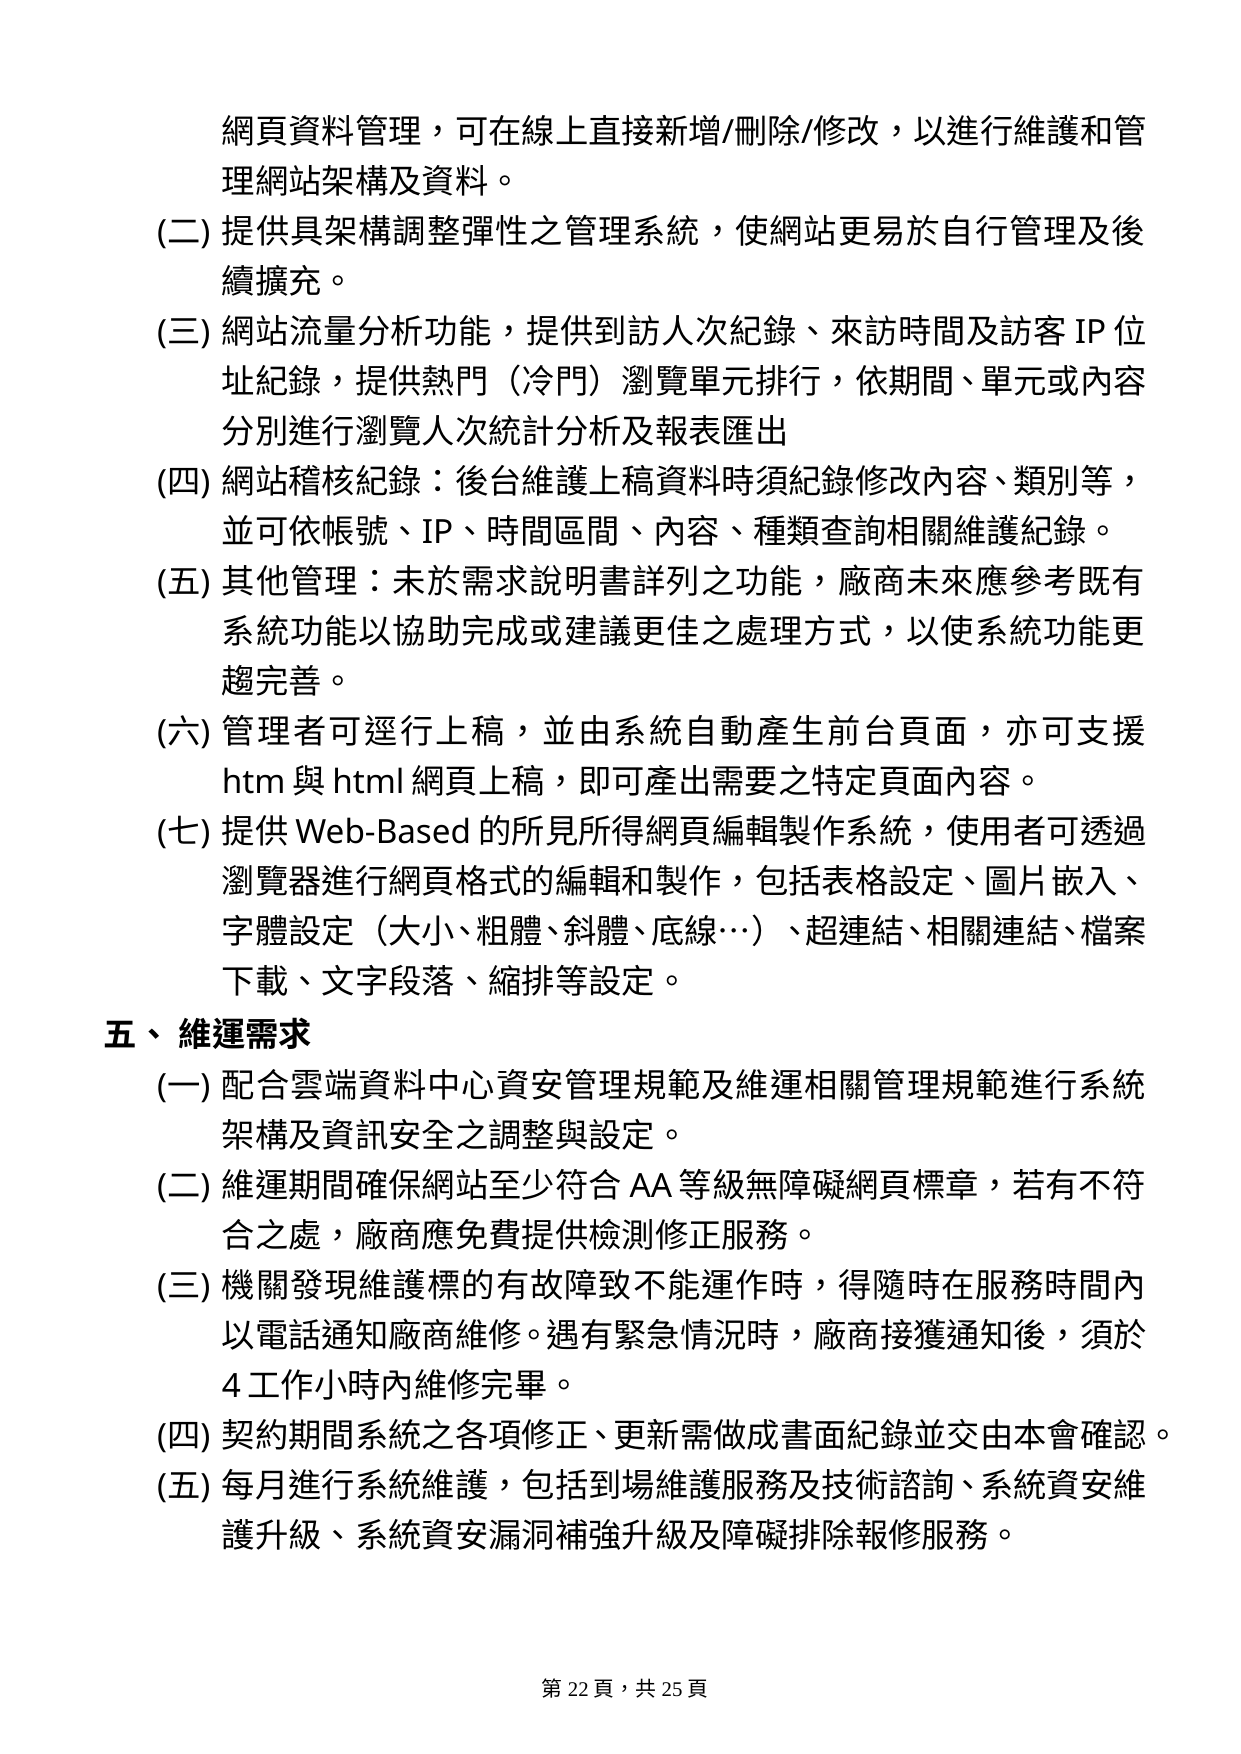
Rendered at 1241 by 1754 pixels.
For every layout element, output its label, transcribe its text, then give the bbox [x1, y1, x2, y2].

list 配合雲端資料中心資安管理規範及維運相關管理規範進行系統架構及資訊安全之調整與設定。 [157, 1058, 1147, 1158]
list 每月進行系統維護，包括到場維護服務及技術諮詢、系統資安維護升級、系統資安漏洞補強升級及障礙排除報修服務。 [157, 1458, 1147, 1558]
list 其他管理：未於需求說明書詳列之功能，廠商未來應參考既有系統功能以協助完成或建議更佳之處理方式，以使系統功能更趨完善。 [157, 553, 1147, 703]
list 提供具架構調整彈性之管理系統，使網站更易於自行管理及後續擴充。 [157, 203, 1147, 303]
list 維運需求 [103, 1003, 1147, 1058]
list 提供Web-Based的所見所得網頁編輯製作系統，使用者可透過瀏覽器進行網頁格式的編輯和製作，包括表格設定、圖片嵌入、字體設定（大小、粗體、斜體、底線…）、超連結、相關連結、檔案下載、文字段落、縮排等設定。 [157, 803, 1147, 1003]
list 網站流量分析功能，提供到訪人次紀錄、來訪時間及訪客IP位址紀錄，提供熱門（冷門）瀏覽單元排行，依期間、單元或內容分別進行瀏覽人次統計分析及報表匯出 [157, 303, 1147, 453]
list 機關發現維護標的有故障致不能運作時，得隨時在服務時間內以電話通知廠商維修。遇有緊急情況時，廠商接獲通知後，須於4工作小時內維修完畢。 [157, 1258, 1147, 1408]
list 契約期間系統之各項修正、更新需做成書面紀錄並交由本會確認。 [157, 1408, 1147, 1458]
list 維運期間確保網站至少符合AA等級無障礙網頁標章，若有不符合之處，廠商應免費提供檢測修正服務。 [157, 1158, 1147, 1258]
list 網站稽核紀錄：後台維護上稿資料時須紀錄修改內容、類別等，並可依帳號、IP、時間區間、內容、種類查詢相關維護紀錄。 [157, 453, 1147, 553]
list 網頁資料管理，可在線上直接新增/刪除/修改，以進行維護和管理網站架構及資料。 [157, 103, 1147, 203]
list 管理者可逕行上稿，並由系統自動產生前台頁面，亦可支援htm與html網頁上稿，即可產出需要之特定頁面內容。 [157, 703, 1147, 803]
